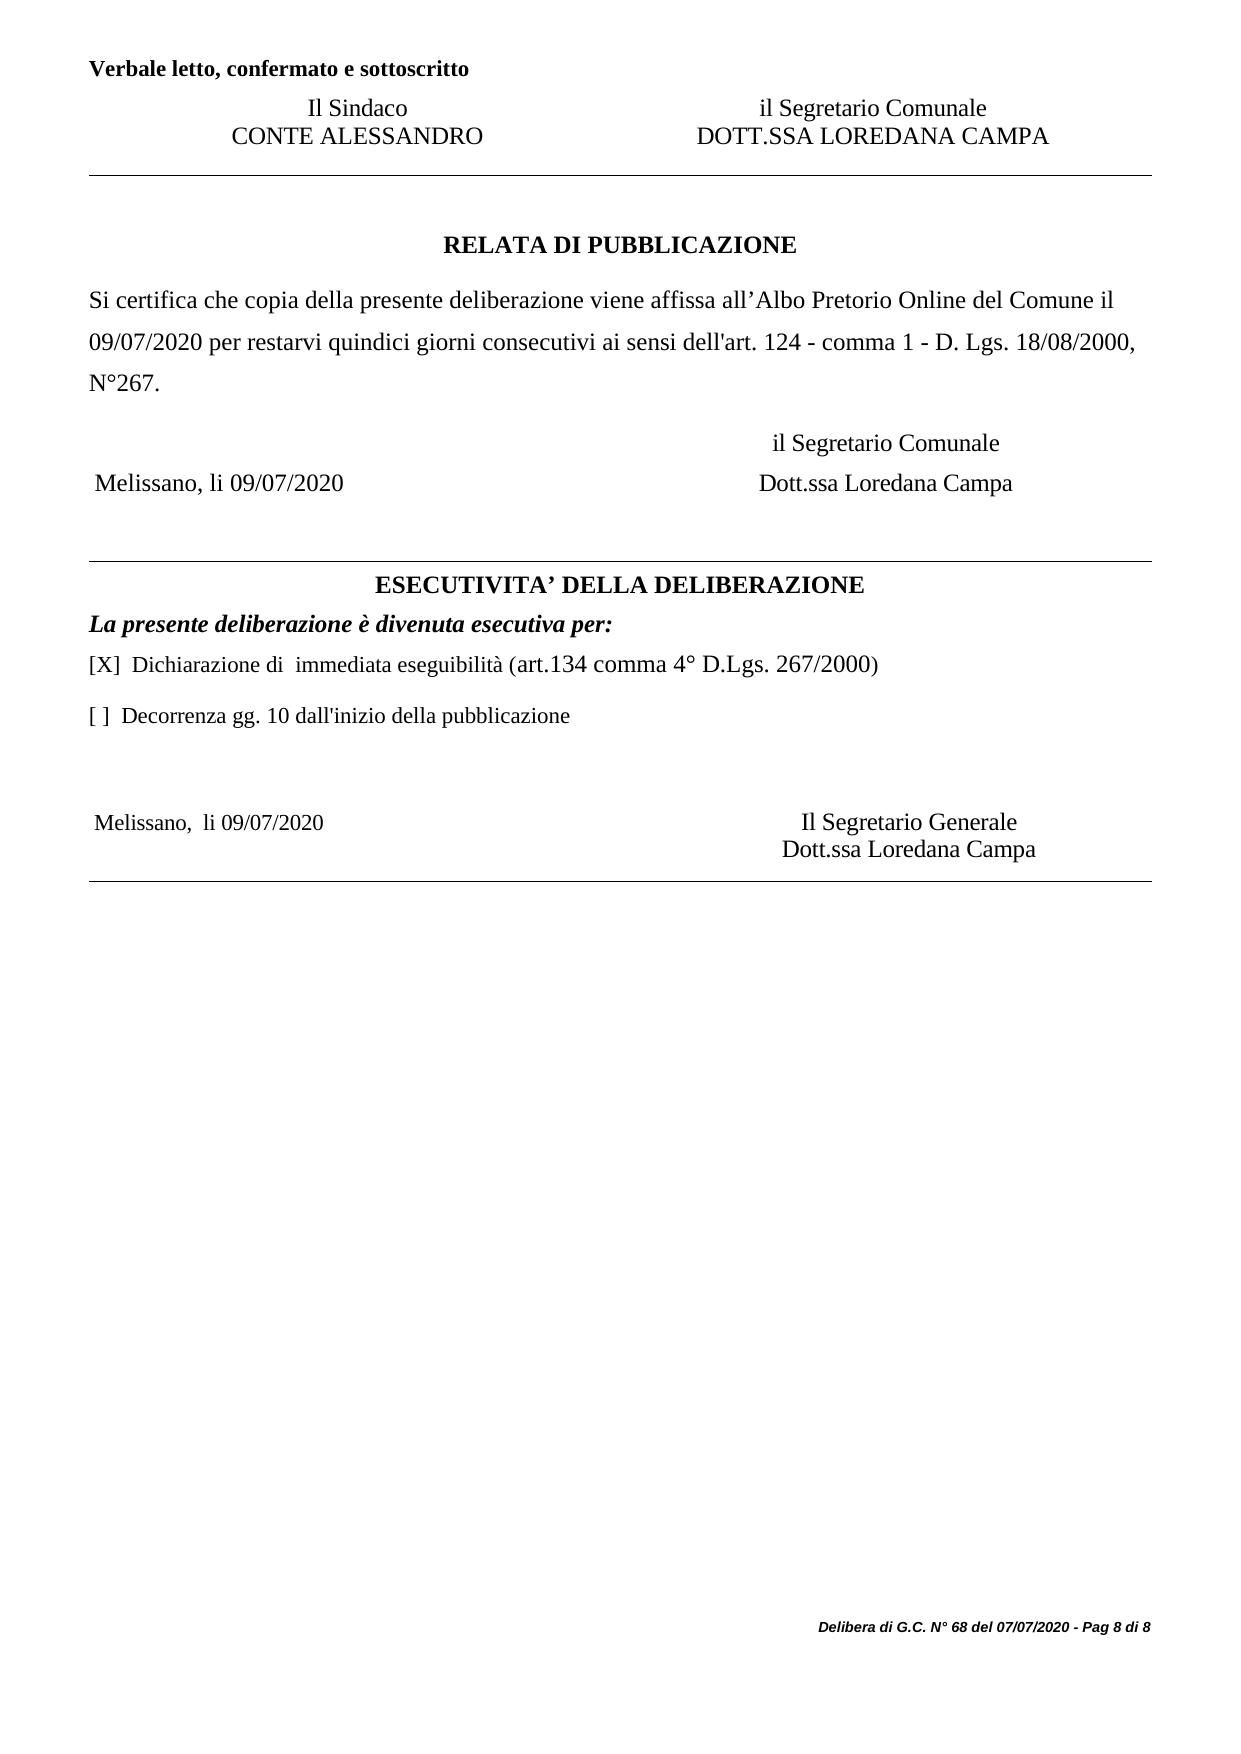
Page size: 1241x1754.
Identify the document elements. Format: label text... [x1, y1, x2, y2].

text Si certifica che copia della presente deliberazione viene affissa all’Albo Pretorio Online del Comune il 09/07/2020 per restarvi quindici giorni consecutivi ai sensi dell'art. 124 - comma 1 - D. Lgs. 18/08/2000, N°267. [88, 286, 1152, 397]
table_header il Segretario Comunale Dott.ssa Loredana Campa f.to [611, 94, 1135, 161]
table_header Il Sindaco CONTE Alessandro f.to [104, 94, 611, 161]
table_header Melissano, li 09/07/2020 [89, 423, 620, 515]
table_header [620, 916, 1152, 1168]
table_header il Segretario Comunale Dott.ssa Loredana Campa f.to [620, 423, 1152, 515]
text Verbale letto, confermato e sottoscritto [88, 56, 1152, 82]
subtitle ESECUTIVITA’ DELLA DELIBERAZIONE [88, 571, 1152, 598]
text [ ] Decorrenza gg. 10 dall'inizio della pubblicazione [88, 703, 1152, 728]
text [X] Dichiarazione di immediata eseguibilità (art.134 comma 4° D.Lgs. 267/2000) [88, 650, 1152, 677]
table_header [89, 916, 620, 1168]
text La presente deliberazione è divenuta esecutiva per: [88, 610, 1152, 638]
text Dott.ssa Loredana Campa [88, 835, 1152, 863]
text Melissano, li 09/07/2020 Il Segretario Generale [88, 808, 1152, 835]
subtitle RELATA DI PUBBLICAZIONE [88, 231, 1152, 258]
